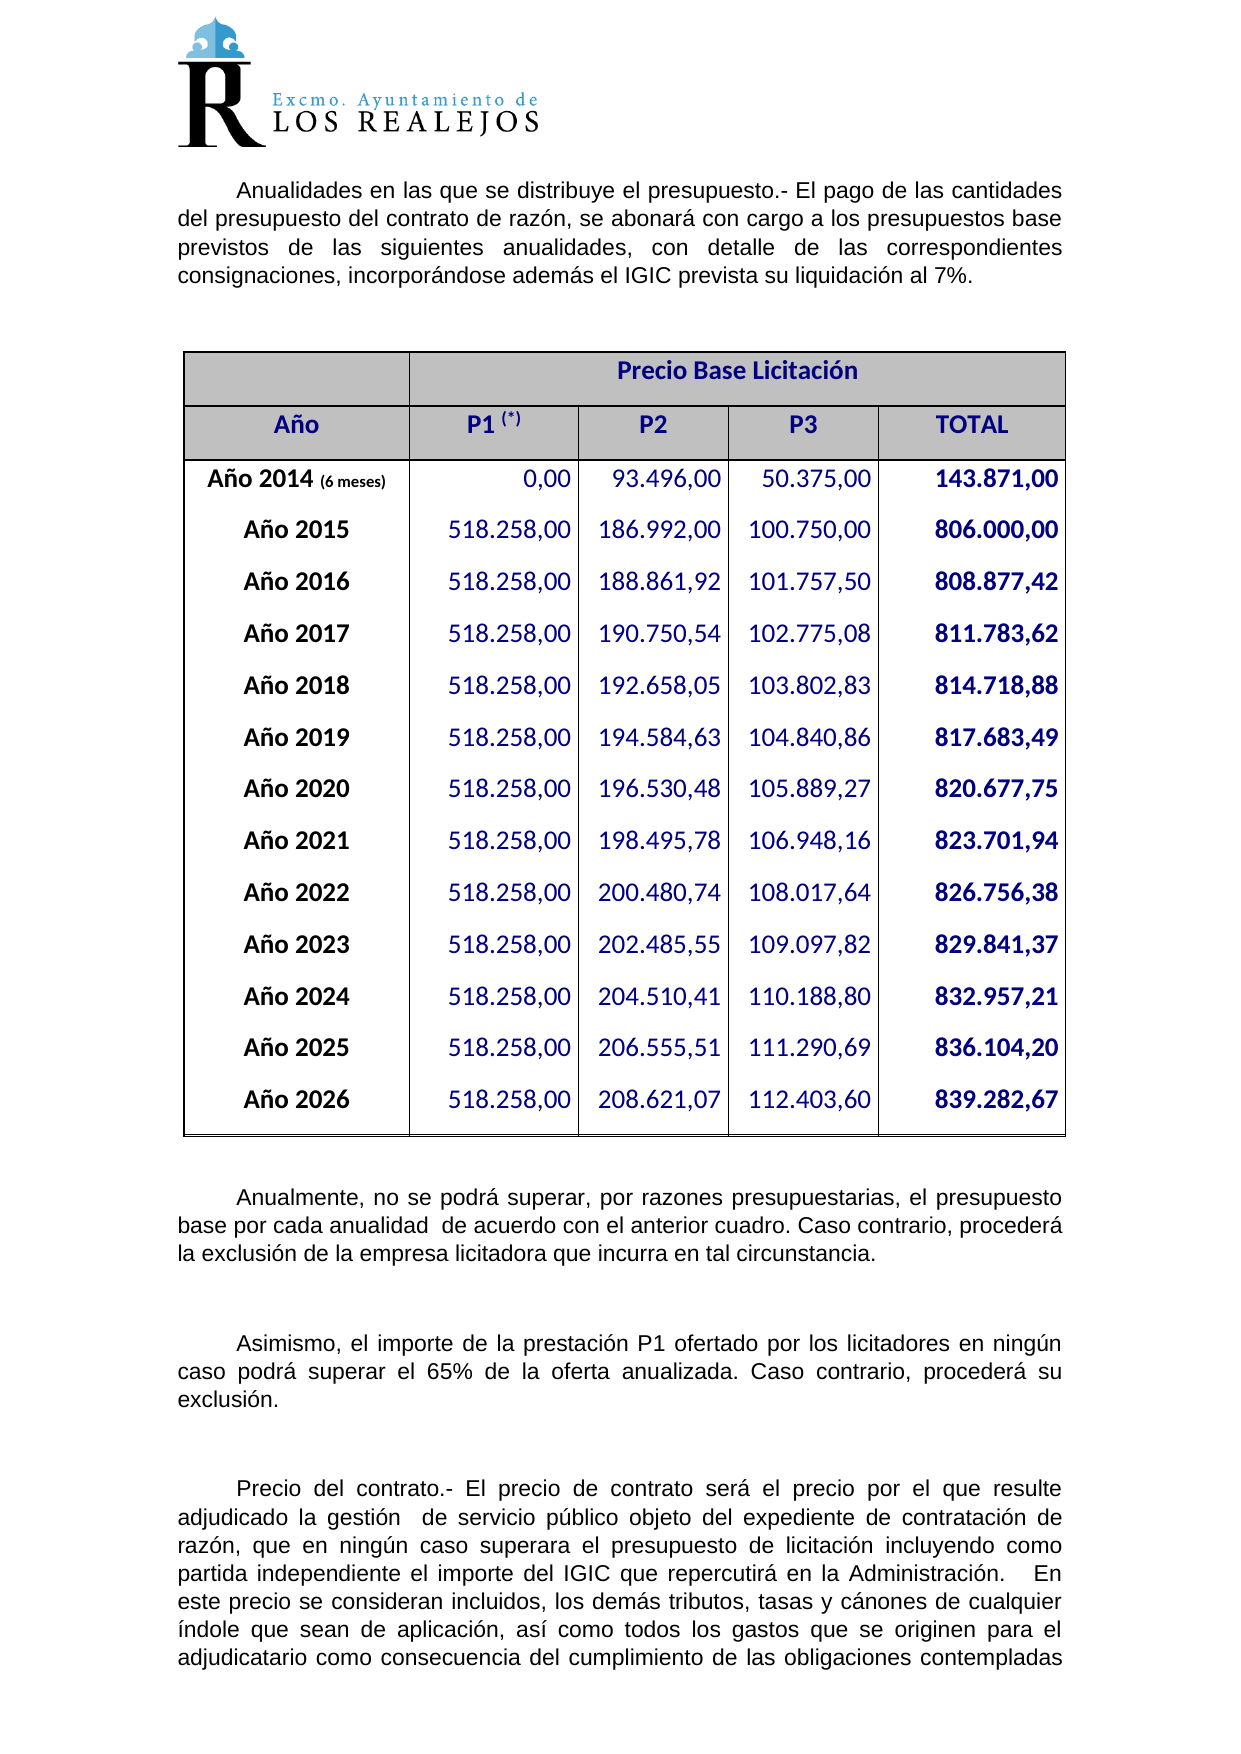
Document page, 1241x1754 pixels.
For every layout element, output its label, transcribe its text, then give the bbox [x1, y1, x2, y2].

table_cell 143.871,00 [879, 461, 1065, 513]
table_cell 823.701,94 [879, 823, 1065, 875]
table_cell Año 2021 [185, 823, 409, 875]
table_cell Año 2014 (6 meses) [185, 461, 409, 513]
table_header [185, 353, 409, 405]
text Anualmente, no se podrá superar, por razones presupuestarias, el presupuesto base por cada anualidad de acuerdo con el anterior cuadro. Caso contrario, procederá la exclusión de la empresa licitadora que incurra en tal circunstancia. [177, 1184, 1063, 1266]
table_cell TOTAL [879, 407, 1065, 459]
table_cell 518.258,00 [410, 616, 578, 668]
table_cell Año 2018 [185, 668, 409, 720]
text Precio del contrato.- El precio de contrato será el precio por el que resulte adjudicado la gestión de servicio público objeto del expediente de contratación de razón, que en ningún caso superara el presupuesto de licitación incluyendo como partida independiente el importe del IGIC que repercutirá en la Administración. En este precio se consideran incluidos, los demás tributos, tasas y cánones de cualquier índole que sean de aplicación, así como todos los gastos que se originen para el adjudicatario como consecuencia del cumplimiento de las obligaciones contempladas [177, 1475, 1063, 1670]
text Asimismo, el importe de la prestación P1 ofertado por los licitadores en ningún caso podrá superar el 65% de la oferta anualizada. Caso contrario, procederá su exclusión. [177, 1329, 1063, 1412]
table_cell 518.258,00 [410, 1082, 578, 1134]
table_cell Año 2025 [185, 1030, 409, 1082]
table_cell 103.802,83 [729, 668, 878, 720]
table_cell Año 2015 [185, 513, 409, 564]
table_cell 811.783,62 [879, 616, 1065, 668]
table_cell 190.750,54 [579, 616, 728, 668]
table_cell 518.258,00 [410, 979, 578, 1030]
table_cell 826.756,38 [879, 875, 1065, 927]
table_cell 208.621,07 [579, 1082, 728, 1134]
table_cell 518.258,00 [410, 875, 578, 927]
table_cell 808.877,42 [879, 565, 1065, 616]
table_cell 518.258,00 [410, 772, 578, 823]
table_cell 108.017,64 [729, 875, 878, 927]
table_cell 188.861,92 [579, 565, 728, 616]
table_cell 100.750,00 [729, 513, 878, 564]
table_cell 112.403,60 [729, 1082, 878, 1134]
table_cell 109.097,82 [729, 927, 878, 979]
table_cell Año 2022 [185, 875, 409, 927]
table_cell 820.677,75 [879, 772, 1065, 823]
table_cell 518.258,00 [410, 565, 578, 616]
table_cell P3 [729, 407, 878, 459]
table_cell 102.775,08 [729, 616, 878, 668]
text Anualidades en las que se distribuye el presupuesto.- El pago de las cantidades del presupuesto del contrato de razón, se abonará con cargo a los presupuestos base previstos de las siguientes anualidades, con detalle de las correspondientes consignaciones, incorporándose además el IGIC prevista su liquidación al 7%. [177, 177, 1063, 288]
table_cell 202.485,55 [579, 927, 728, 979]
table_cell 829.841,37 [879, 927, 1065, 979]
table_cell 814.718,88 [879, 668, 1065, 720]
table_header Precio Base Licitación [410, 353, 1065, 405]
table_cell 518.258,00 [410, 720, 578, 772]
table_cell 832.957,21 [879, 979, 1065, 1030]
table_cell Año 2017 [185, 616, 409, 668]
table_cell 518.258,00 [410, 927, 578, 979]
table_cell Año 2024 [185, 979, 409, 1030]
table_cell 106.948,16 [729, 823, 878, 875]
table_cell 192.658,05 [579, 668, 728, 720]
table_cell 836.104,20 [879, 1030, 1065, 1082]
table_cell 200.480,74 [579, 875, 728, 927]
table_cell P1 (*) [410, 407, 578, 459]
table_cell 186.992,00 [579, 513, 728, 564]
table_cell Año 2023 [185, 927, 409, 979]
table_cell 104.840,86 [729, 720, 878, 772]
table_cell Año 2019 [185, 720, 409, 772]
table_cell 518.258,00 [410, 1030, 578, 1082]
table_cell 196.530,48 [579, 772, 728, 823]
table_cell 50.375,00 [729, 461, 878, 513]
table_cell Año 2020 [185, 772, 409, 823]
table_cell 194.584,63 [579, 720, 728, 772]
table_cell Año [185, 407, 409, 459]
table_cell 817.683,49 [879, 720, 1065, 772]
table_cell Año 2016 [185, 565, 409, 616]
table_cell 101.757,50 [729, 565, 878, 616]
table_cell 518.258,00 [410, 823, 578, 875]
table_cell 111.290,69 [729, 1030, 878, 1082]
table_cell 110.188,80 [729, 979, 878, 1030]
table_cell 93.496,00 [579, 461, 728, 513]
table_cell 806.000,00 [879, 513, 1065, 564]
table_cell 105.889,27 [729, 772, 878, 823]
table_cell 198.495,78 [579, 823, 728, 875]
table_cell Año 2026 [185, 1082, 409, 1134]
table_cell 204.510,41 [579, 979, 728, 1030]
table_cell 839.282,67 [879, 1082, 1065, 1134]
table_cell 518.258,00 [410, 513, 578, 564]
table_cell P2 [579, 407, 728, 459]
table_cell 206.555,51 [579, 1030, 728, 1082]
table_cell 518.258,00 [410, 668, 578, 720]
table_cell 0,00 [410, 461, 578, 513]
